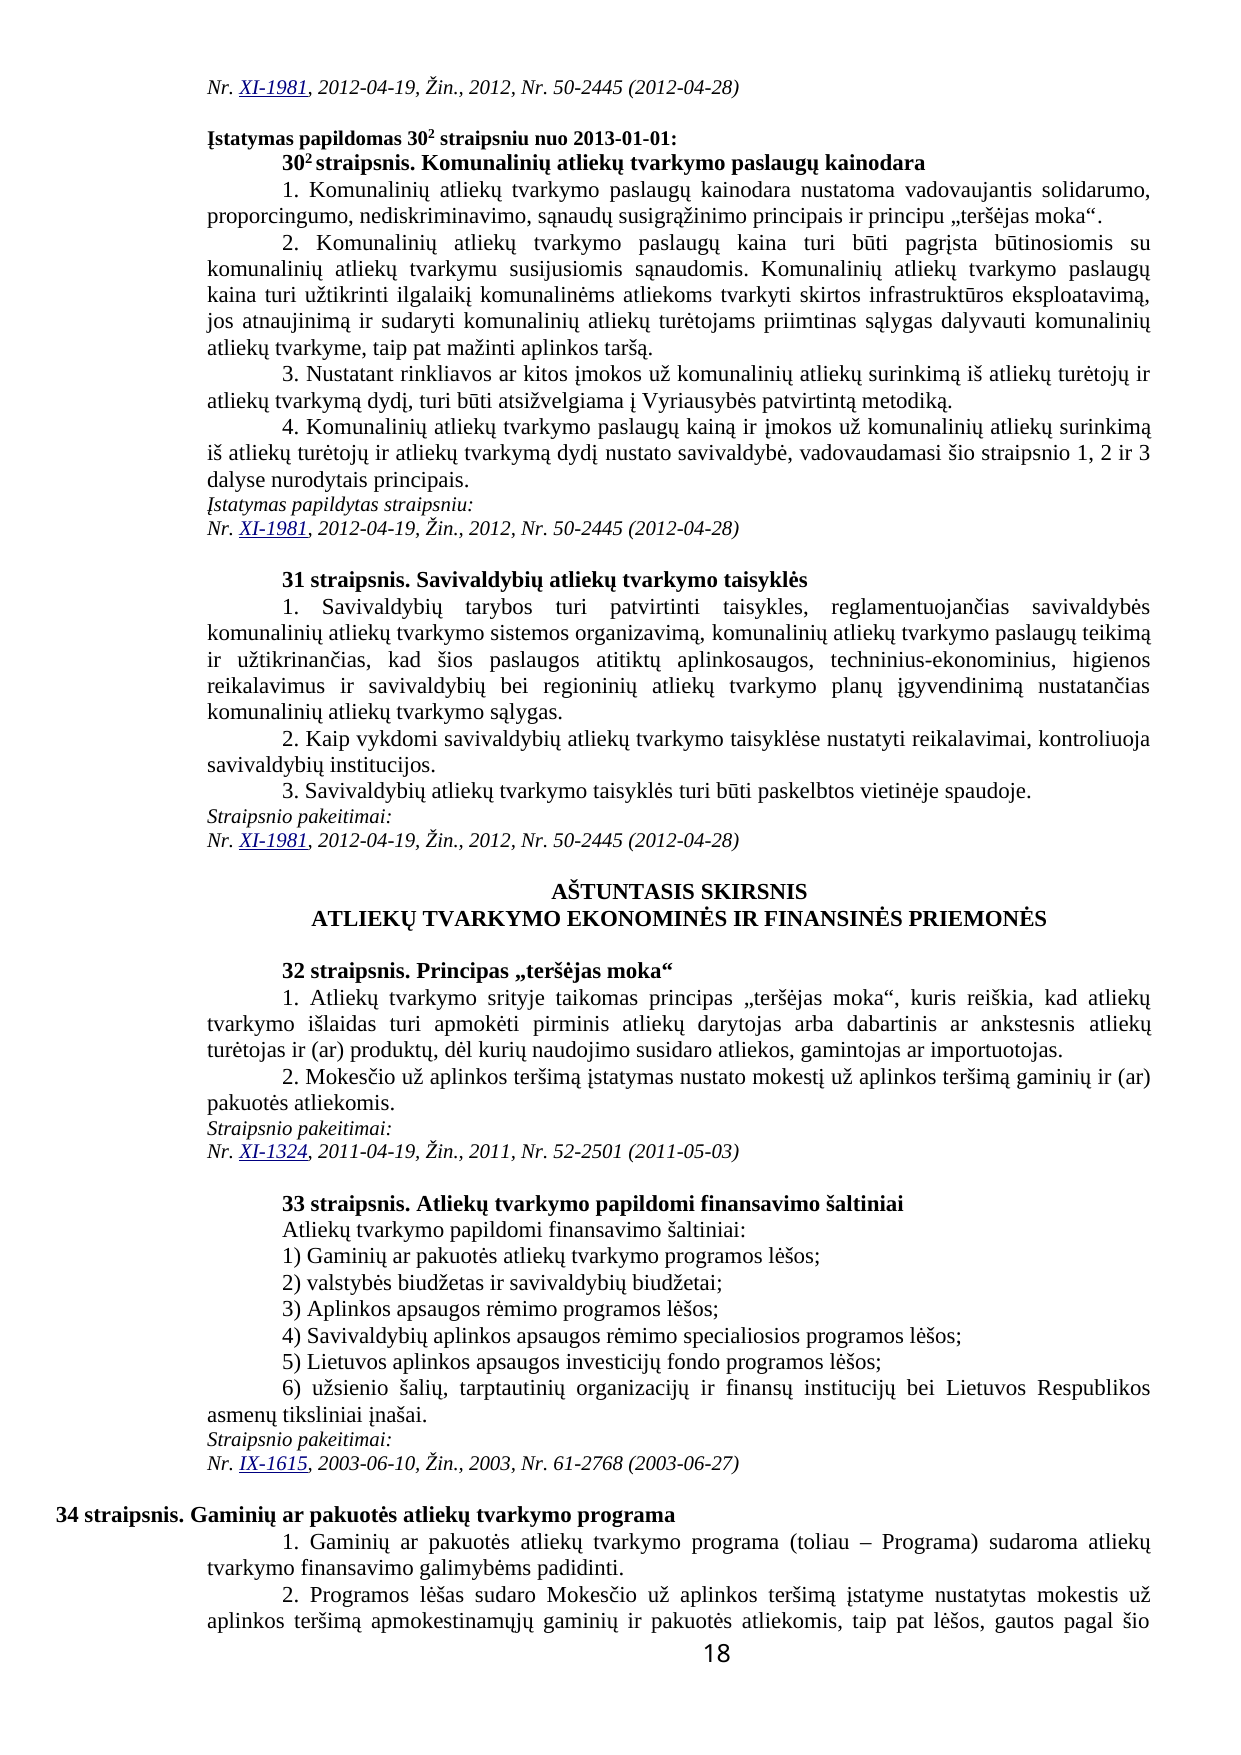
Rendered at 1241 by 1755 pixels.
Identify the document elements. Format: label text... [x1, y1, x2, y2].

text 2. Kaip vykdomi savivaldybių atliekų tvarkymo taisyklėse nustatyti reikalavimai, kontroliuoja savivaldybių institucijos. [207, 725, 1152, 777]
text Straipsnio pakeitimai: [207, 1115, 1152, 1139]
subtitle aštuntasis skirsnis [207, 878, 1152, 904]
text Straipsnio pakeitimai: [207, 1427, 1152, 1451]
text 3. Nustatant rinkliavos ar kitos įmokos už komunalinių atliekų surinkimą iš atliekų turėtojų ir atliekų tvarkymą dydį, turi būti atsižvelgiama į Vyriausybės patvirtintą metodiką. [207, 360, 1152, 413]
text 3. Savivaldybių atliekų tvarkymo taisyklės turi būti paskelbtos vietinėje spaudoje. [207, 777, 1152, 804]
text 1. Komunalinių atliekų tvarkymo paslaugų kainodara nustatoma vadovaujantis solidarumo, proporcingumo, nediskriminavimo, sąnaudų susigrąžinimo principais ir principu „teršėjas moka“. [207, 176, 1152, 228]
text 2. Komunalinių atliekų tvarkymo paslaugų kaina turi būti pagrįsta būtinosiomis su komunalinių atliekų tvarkymu susijusiomis sąnaudomis. Komunalinių atliekų tvarkymo paslaugų kaina turi užtikrinti ilgalaikį komunalinėms atliekoms tvarkyti skirtos infrastruktūros eksploatavimą, jos atnaujinimą ir sudaryti komunalinių atliekų turėtojams priimtinas sąlygas dalyvauti komunalinių atliekų tvarkyme, taip pat mažinti aplinkos taršą. [207, 228, 1152, 360]
text Straipsnio pakeitimai: [207, 804, 1152, 828]
text 1) Gaminių ar pakuotės atliekų tvarkymo programos lėšos; [207, 1243, 1152, 1269]
text Nr. XI-1324, 2011-04-19, Žin., 2011, Nr. 52-2501 (2011-05-03) [207, 1139, 1152, 1163]
text 32 straipsnis. Principas „teršėjas moka“ [207, 957, 1152, 984]
text Nr. IX-1615, 2003-06-10, Žin., 2003, Nr. 61-2768 (2003-06-27) [207, 1451, 1152, 1475]
text 2. Programos lėšas sudaro Mokesčio už aplinkos teršimą įstatyme nustatytas mokestis už aplinkos teršimą apmokestinamųjų gaminių ir pakuotės atliekomis, taip pat lėšos, gautos pagal šio [207, 1581, 1152, 1633]
text Nr. XI-1981, 2012-04-19, Žin., 2012, Nr. 50-2445 (2012-04-28) [207, 75, 1152, 99]
text Nr. XI-1981, 2012-04-19, Žin., 2012, Nr. 50-2445 (2012-04-28) [207, 828, 1152, 852]
text 1. Savivaldybių tarybos turi patvirtinti taisykles, reglamentuojančias savivaldybės komunalinių atliekų tvarkymo sistemos organizavimą, komunalinių atliekų tvarkymo paslaugų teikimą ir užtikrinančias, kad šios paslaugos atitiktų aplinkosaugos, techninius-ekonominius, higienos reikalavimus ir savivaldybių bei regioninių atliekų tvarkymo planų įgyvendinimą nustatančias komunalinių atliekų tvarkymo sąlygas. [207, 593, 1152, 725]
text 6) užsienio šalių, tarptautinių organizacijų ir finansų institucijų bei Lietuvos Respublikos asmenų tiksliniai įnašai. [207, 1374, 1152, 1427]
text 33 straipsnis. Atliekų tvarkymo papildomi finansavimo šaltiniai [207, 1190, 1152, 1216]
text 3) Aplinkos apsaugos rėmimo programos lėšos; [207, 1295, 1152, 1322]
text 1. Gaminių ar pakuotės atliekų tvarkymo programa (toliau – Programa) sudaroma atliekų tvarkymo finansavimo galimybėms padidinti. [207, 1528, 1152, 1581]
text Įstatymas papildomas 302 straipsniu nuo 2013-01-01: [207, 125, 1152, 149]
text 4. Komunalinių atliekų tvarkymo paslaugų kainą ir įmokos už komunalinių atliekų surinkimą iš atliekų turėtojų ir atliekų tvarkymą dydį nustato savivaldybė, vadovaudamasi šio straipsnio 1, 2 ir 3 dalyse nurodytais principais. [207, 413, 1152, 492]
text 2) valstybės biudžetas ir savivaldybių biudžetai; [207, 1269, 1152, 1295]
text 5) Lietuvos aplinkos apsaugos investicijų fondo programos lėšos; [207, 1348, 1152, 1374]
text 302 straipsnis. Komunalinių atliekų tvarkymo paslaugų kainodara [207, 149, 1152, 176]
text 34 straipsnis. Gaminių ar pakuotės atliekų tvarkymo programa [56, 1502, 1152, 1528]
text 31 straipsnis. Savivaldybių atliekų tvarkymo taisyklės [207, 567, 1152, 593]
text ATLIEKŲ TVARKYMO EKONOMINĖS IR FINANSINĖS PRIEMONĖS [207, 904, 1152, 931]
text Įstatymas papildytas straipsniu: [207, 492, 1152, 516]
text 1. Atliekų tvarkymo srityje taikomas principas „teršėjas moka“, kuris reiškia, kad atliekų tvarkymo išlaidas turi apmokėti pirminis atliekų darytojas arba dabartinis ar ankstesnis atliekų turėtojas ir (ar) produktų, dėl kurių naudojimo susidaro atliekos, gamintojas ar importuotojas. [207, 984, 1152, 1063]
text 2. Mokesčio už aplinkos teršimą įstatymas nustato mokestį už aplinkos teršimą gaminių ir (ar) pakuotės atliekomis. [207, 1063, 1152, 1115]
text Atliekų tvarkymo papildomi finansavimo šaltiniai: [207, 1216, 1152, 1243]
text Nr. XI-1981, 2012-04-19, Žin., 2012, Nr. 50-2445 (2012-04-28) [207, 516, 1152, 540]
text 4) Savivaldybių aplinkos apsaugos rėmimo specialiosios programos lėšos; [207, 1322, 1152, 1348]
